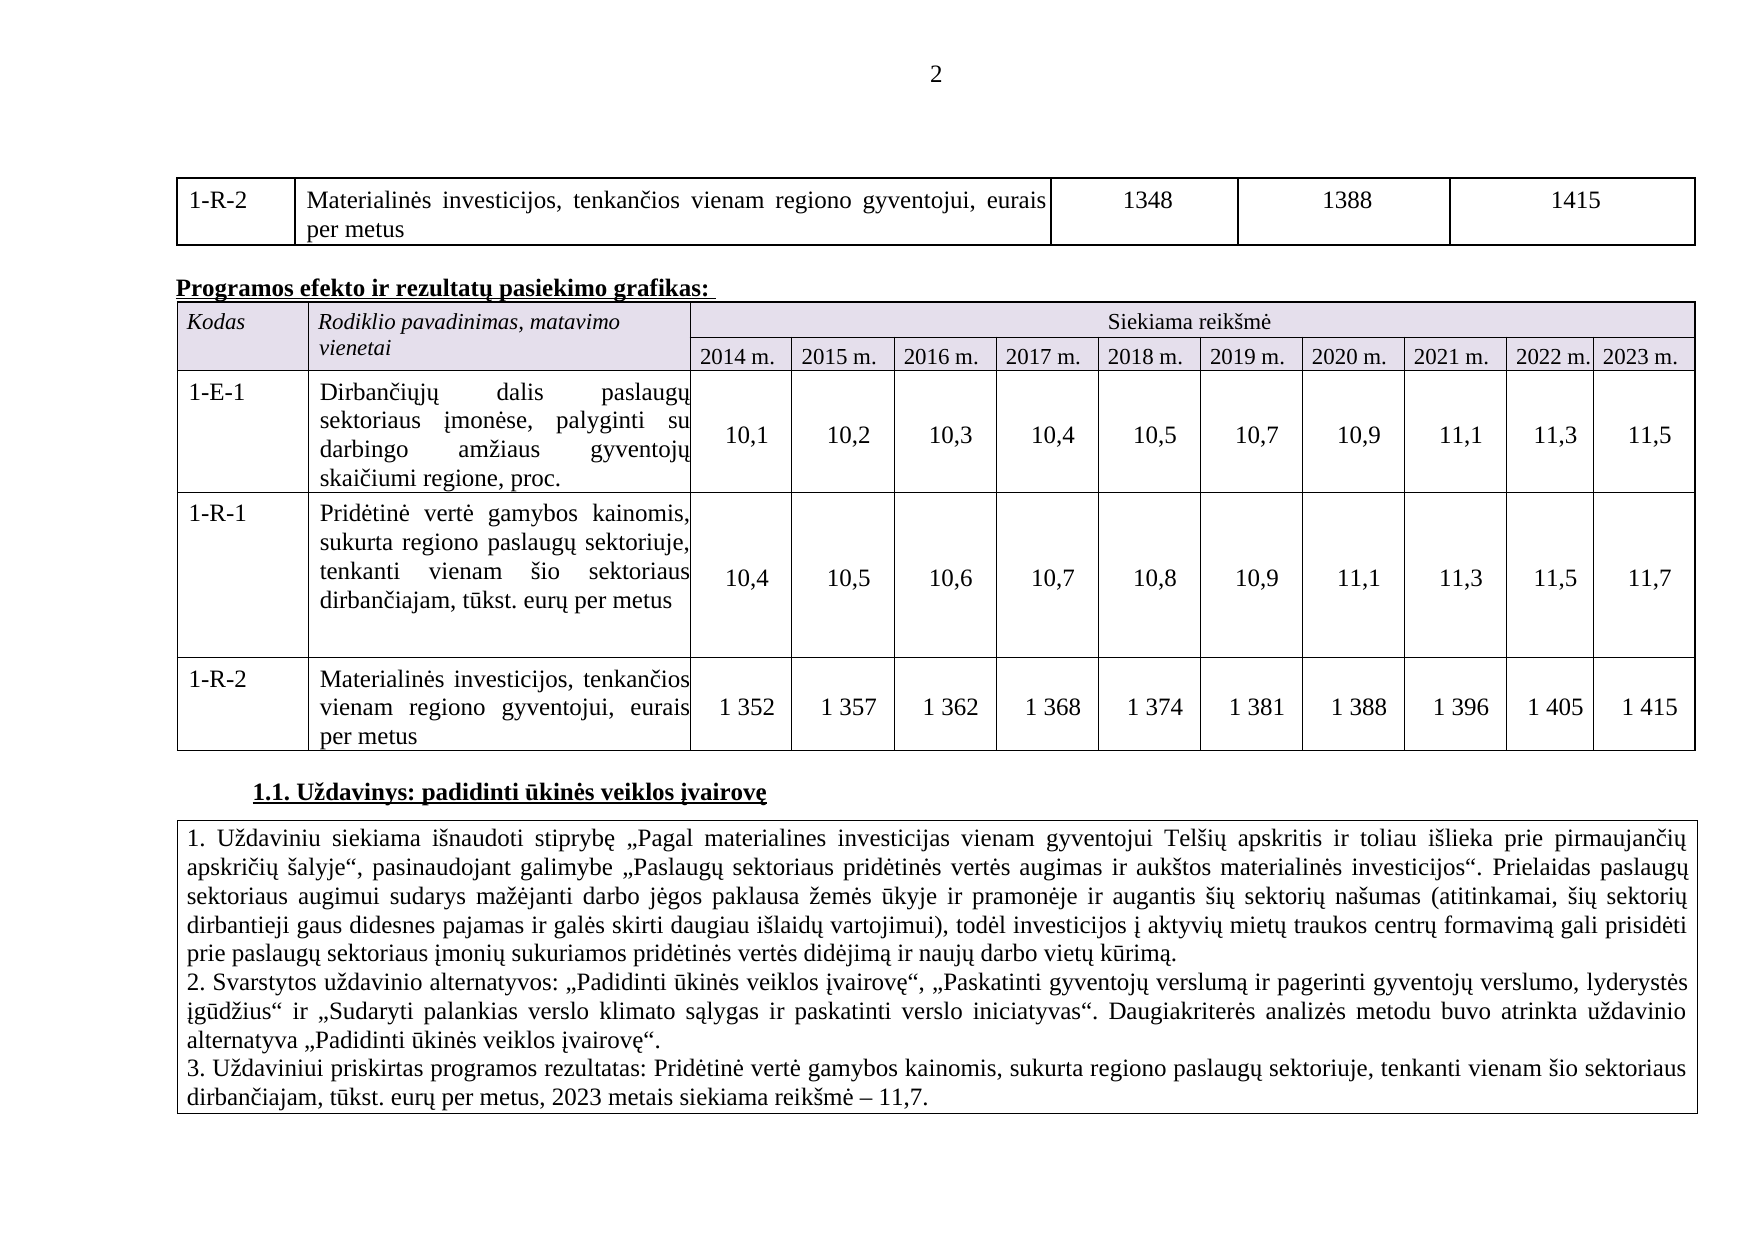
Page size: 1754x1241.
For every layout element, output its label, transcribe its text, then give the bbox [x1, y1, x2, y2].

text Programos efekto ir rezultatų pasiekimo grafikas: [176, 273, 1742, 301]
table_header Siekiama reikšmė [1098, 303, 1302, 337]
table_cell 1 352 [691, 658, 791, 750]
table_cell 10,6 [895, 493, 996, 657]
table_header [894, 303, 996, 337]
table_cell 11,3 [1405, 493, 1506, 657]
table_cell 11,5 [1507, 493, 1593, 657]
table_header [996, 303, 1098, 337]
table_cell 1348 [1052, 179, 1237, 244]
table_cell 11,3 [1507, 371, 1593, 492]
table_cell 1 357 [792, 658, 894, 750]
table_cell 10,7 [1201, 371, 1302, 492]
table_cell 10,4 [691, 493, 791, 657]
table_cell 2015 m. [792, 338, 894, 370]
table_header Kodas [178, 303, 308, 370]
table_cell 2022 m. [1507, 338, 1593, 370]
table_cell 1 368 [997, 658, 1098, 750]
table_cell 10,5 [1099, 371, 1200, 492]
table_header [1593, 303, 1694, 337]
table_cell 1-E-1 [178, 371, 308, 492]
table_cell 10,7 [997, 493, 1098, 657]
table_cell 11,7 [1594, 493, 1694, 657]
table_cell 1-R-2 [178, 179, 294, 244]
table_cell 1-R-1 [178, 493, 308, 657]
table_cell 1 405 [1507, 658, 1593, 750]
table_cell 10,4 [997, 371, 1098, 492]
table_cell Dirbančiųjų dalis paslaugų sektoriaus įmonėse, palyginti su darbingo amžiaus gyventojų skaičiumi regione, proc. [309, 371, 690, 492]
table_cell 2014 m. [691, 338, 791, 370]
table_cell 10,2 [792, 371, 894, 492]
table_cell 10,9 [1201, 493, 1302, 657]
text 1. Uždaviniu siekiama išnaudoti stiprybę „Pagal materialines investicijas vienam gyventojui Telšių apskritis ir toliau išlieka prie pirmaujančių apskričių šalyje“, pasinaudojant galimybe „Paslaugų sektoriaus pridėtinės vertės augimas ir aukštos materialinės investicijos“. Prielaidas paslaugų sektoriaus augimui sudarys mažėjanti darbo jėgos paklausa žemės ūkyje ir pramonėje ir augantis šių sektorių našumas (atitinkamai, šių sektorių dirbantieji gaus didesnes pajamas ir galės skirti daugiau išlaidų vartojimui), todėl investicijos į aktyvių mietų traukos centrų formavimą gali prisidėti prie paslaugų sektoriaus įmonių sukuriamos pridėtinės vertės didėjimą ir naujų darbo vietų kūrimą. [178, 821, 1697, 964]
table_cell 10,1 [691, 371, 791, 492]
table_cell 2017 m. [997, 338, 1098, 370]
table_cell 11,1 [1405, 371, 1506, 492]
table_cell 2021 m. [1405, 338, 1506, 370]
table_header [691, 303, 894, 337]
table_cell 2020 m. [1303, 338, 1404, 370]
table_cell Pridėtinė vertė gamybos kainomis, sukurta regiono paslaugų sektoriuje, tenkanti vienam šio sektoriaus dirbančiajam, tūkst. eurų per metus [309, 493, 690, 657]
table_cell 1 362 [895, 658, 996, 750]
table_cell 2019 m. [1201, 338, 1302, 370]
table_cell Materialinės investicijos, tenkančios vienam regiono gyventojui, eurais per metus [309, 658, 690, 750]
table_cell 1415 [1451, 179, 1694, 244]
table_cell 2018 m. [1099, 338, 1200, 370]
table_header [1302, 303, 1404, 337]
table_cell 2023 m. [1594, 338, 1694, 370]
table_cell 2016 m. [895, 338, 996, 370]
table_header [1404, 303, 1506, 337]
text 1.1. Uždavinys: padidinti ūkinės veiklos įvairovę [177, 777, 1695, 806]
table_cell 1388 [1239, 179, 1449, 244]
table_cell 10,8 [1099, 493, 1200, 657]
table_header [1506, 303, 1593, 337]
table_cell 1 415 [1594, 658, 1694, 750]
table_cell 11,1 [1303, 493, 1404, 657]
table_cell 10,5 [792, 493, 894, 657]
text 2. Svarstytos uždavinio alternatyvos: „Padidinti ūkinės veiklos įvairovę“, „Paskatinti gyventojų verslumą ir pagerinti gyventojų verslumo, lyderystės įgūdžius“ ir „Sudaryti palankias verslo klimato sąlygas ir paskatinti verslo iniciatyvas“. Daugiakriterės analizės metodu buvo atrinkta uždavinio alternatyva „Padidinti ūkinės veiklos įvairovę“. [178, 964, 1697, 1050]
table_cell 1-R-2 [178, 658, 308, 750]
table_cell Materialinės investicijos, tenkančios vienam regiono gyventojui, eurais per metus [296, 179, 1050, 244]
table_cell 10,3 [895, 371, 996, 492]
table_cell 1 381 [1201, 658, 1302, 750]
table_cell 10,9 [1303, 371, 1404, 492]
table_cell 1 396 [1405, 658, 1506, 750]
table_cell 11,5 [1594, 371, 1694, 492]
table_cell 1 374 [1099, 658, 1200, 750]
table_header Rodiklio pavadinimas, matavimo vienetai [309, 303, 690, 370]
table_cell 1 388 [1303, 658, 1404, 750]
text 3. Uždaviniui priskirtas programos rezultatas: Pridėtinė vertė gamybos kainomis, sukurta regiono paslaugų sektoriuje, tenkanti vienam šio sektoriaus dirbančiajam, tūkst. eurų per metus, 2023 metais siekiama reikšmė – 11,7. [178, 1050, 1697, 1113]
